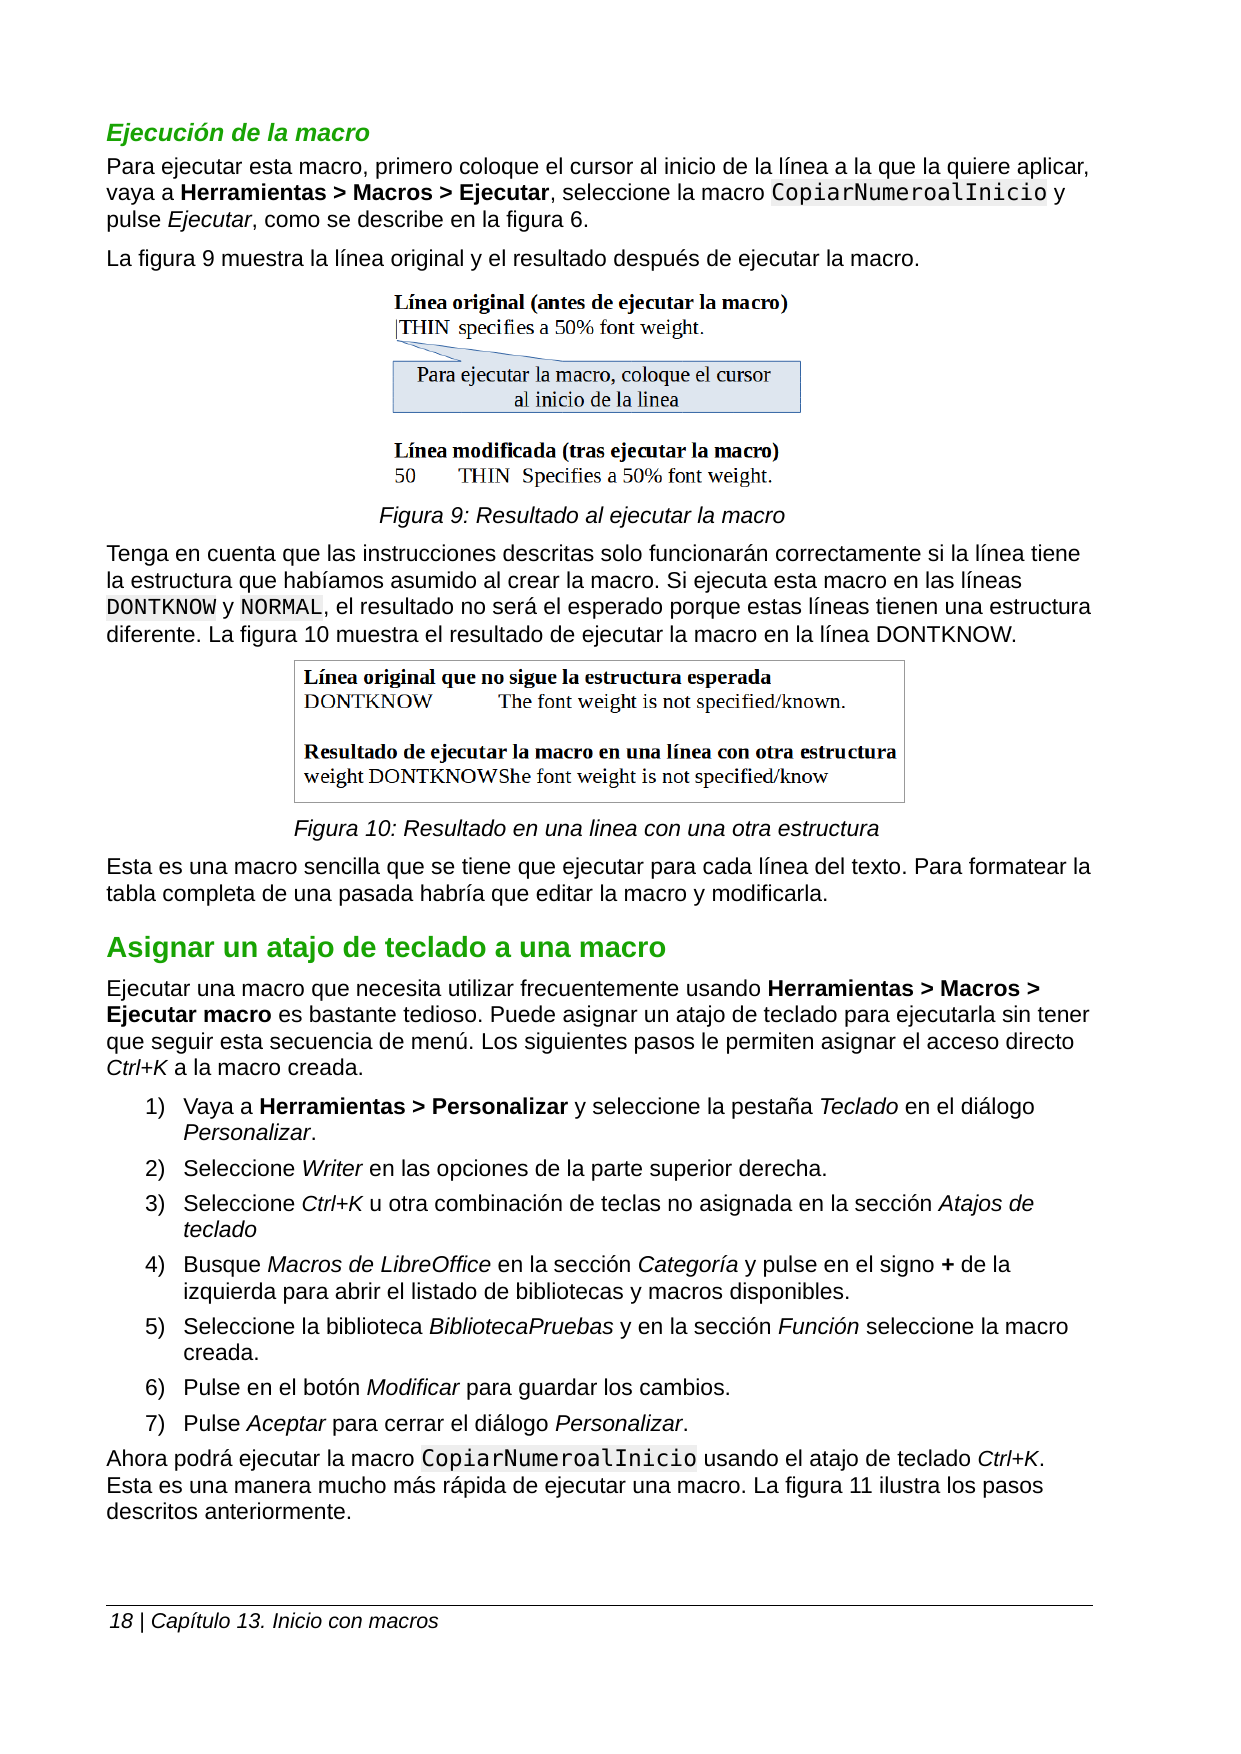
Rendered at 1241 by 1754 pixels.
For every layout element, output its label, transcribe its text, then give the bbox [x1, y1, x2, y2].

list Pulse en el botón Modificar para guardar los cambios. [165, 1374, 1093, 1401]
list Pulse Aceptar para cerrar el diálogo Personalizar. [165, 1409, 1093, 1436]
text La figura 9 muestra la línea original y el resultado después de ejecutar la macro. [106, 245, 1093, 271]
list Seleccione Ctrl+K u otra combinación de teclas no asignada en la sección Atajos de teclado [165, 1190, 1093, 1242]
list Seleccione la biblioteca BibliotecaPruebas y en la sección Función seleccione la macro creada. [165, 1313, 1093, 1366]
subtitle Ejecución de la macro [106, 118, 1093, 147]
text Esta es una macro sencilla que se tiene que ejecutar para cada línea del texto. Para formatear la tabla completa de una pasada habría que editar la macro y modificarla. [106, 853, 1093, 906]
picture [295, 661, 904, 802]
picture [378, 283, 821, 490]
list Busque Macros de LibreOffice en la sección Categoría y pulse en el signo + de la izquierda para abrir el listado de bibliotecas y macros disponibles. [165, 1251, 1093, 1304]
list Seleccione Writer en las opciones de la parte superior derecha. [165, 1154, 1093, 1181]
text Ahora podrá ejecutar la macro CopiarNumeroalInicio usando el atajo de teclado Ctrl+K. Esta es una manera mucho más rápida de ejecutar una macro. La figura 11 ilustra los pasos descritos anteriormente. [106, 1445, 1093, 1524]
text Figura 10: Resultado en una linea con una otra estructura [293, 815, 905, 841]
list Vaya a Herramientas > Personalizar y seleccione la pestaña Teclado en el diálogo Personalizar. [165, 1093, 1093, 1146]
text Ejecutar una macro que necesita utilizar frecuentemente usando Herramientas > Macros > Ejecutar macro es bastante tedioso. Puede asignar un atajo de teclado para ejecutarla sin tener que seguir esta secuencia de menú. Los siguientes pasos le permiten asignar el acceso directo Ctrl+K a la macro creada. [106, 975, 1093, 1080]
subtitle Asignar un atajo de teclado a una macro [106, 930, 1093, 963]
text Para ejecutar esta macro, primero coloque el cursor al inicio de la línea a la que la quiere aplicar, vaya a Herramientas > Macros > Ejecutar, seleccione la macro CopiarNumeroalInicio y pulse Ejecutar, como se describe en la figura 6. [106, 153, 1093, 232]
text Figura 9: Resultado al ejecutar la macro [379, 502, 820, 528]
text Tenga en cuenta que las instrucciones descritas solo funcionarán correctamente si la línea tiene la estructura que habíamos asumido al crear la macro. Si ejecuta esta macro en las líneas DONTKNOW y NORMAL, el resultado no será el esperado porque estas líneas tienen una estructura diferente. La figura 10 muestra el resultado de ejecutar la macro en la línea DONTKNOW. [106, 540, 1093, 648]
